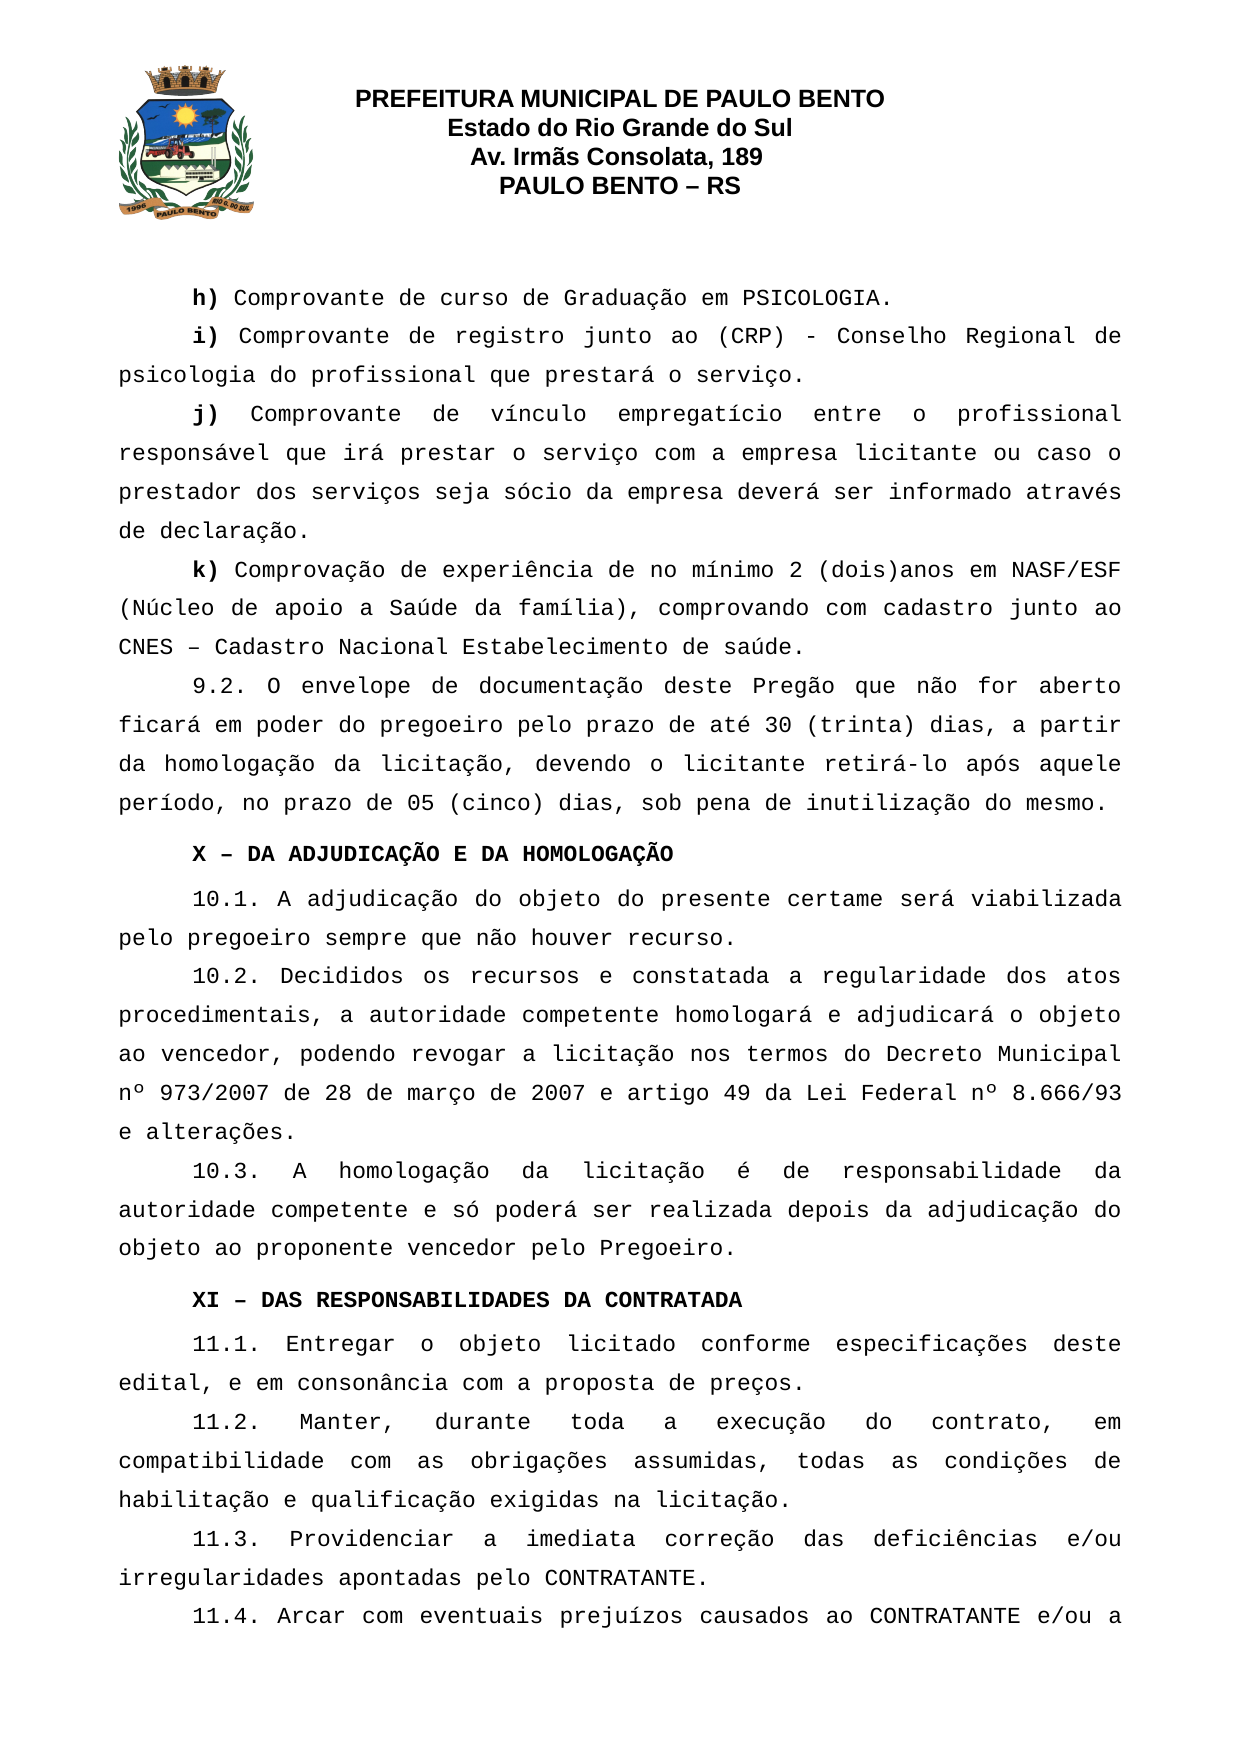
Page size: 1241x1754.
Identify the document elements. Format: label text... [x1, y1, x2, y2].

text 11.4. Arcar com eventuais prejuízos causados ao CONTRATANTE e/ou a [118, 1605, 1122, 1631]
text 11.2. Manter, durante toda a execução do contrato, em compatibilidade com as obrigações assumidas, todas as condições de habilitação e qualificação exigidas na licitação. [118, 1411, 1122, 1514]
text 10.3. A homologação da licitação é de responsabilidade da autoridade competente e só poderá ser realizada depois da adjudicação do objeto ao proponente vencedor pelo Pregoeiro. [118, 1159, 1122, 1263]
text k) Comprovação de experiência de no mínimo 2 (dois)anos em NASF/ESF (Núcleo de apoio a Saúde da família), comprovando com cadastro junto ao CNES – Cadastro Nacional Estabelecimento de saúde. [118, 558, 1122, 662]
text 11.1. Entregar o objeto licitado conforme especificações deste edital, e em consonância com a proposta de preços. [118, 1333, 1122, 1398]
picture [118, 65, 254, 220]
text h) Comprovante de curso de Graduação em PSICOLOGIA. [118, 286, 1122, 312]
text X – DA ADJUDICAÇÃO E DA HOMOLOGAÇÃO [118, 842, 1122, 868]
text 9.2. O envelope de documentação deste Pregão que não for aberto ficará em poder do pregoeiro pelo prazo de até 30 (trinta) dias, a partir da homologação da licitação, devendo o licitante retirá-lo após aquele período, no prazo de 05 (cinco) dias, sob pena de inutilização do mesmo. [118, 674, 1122, 817]
text i) Comprovante de registro junto ao (CRP) - Conselho Regional de psicologia do profissional que prestará o serviço. [118, 325, 1122, 389]
text j) Comprovante de vínculo empregatício entre o profissional responsável que irá prestar o serviço com a empresa licitante ou caso o prestador dos serviços seja sócio da empresa deverá ser informado através de declaração. [118, 402, 1122, 545]
text XI – DAS RESPONSABILIDADES DA CONTRATADA [118, 1288, 1122, 1314]
text 11.3. Providenciar a imediata correção das deficiências e/ou irregularidades apontadas pelo CONTRATANTE. [118, 1527, 1122, 1592]
text 10.2. Decididos os recursos e constatada a regularidade dos atos procedimentais, a autoridade competente homologará e adjudicará o objeto ao vencedor, podendo revogar a licitação nos termos do Decreto Municipal nº 973/2007 de 28 de março de 2007 e artigo 49 da Lei Federal nº 8.666/93 e alterações. [118, 965, 1122, 1146]
text 10.1. A adjudicação do objeto do presente certame será viabilizada pelo pregoeiro sempre que não houver recurso. [118, 887, 1122, 952]
